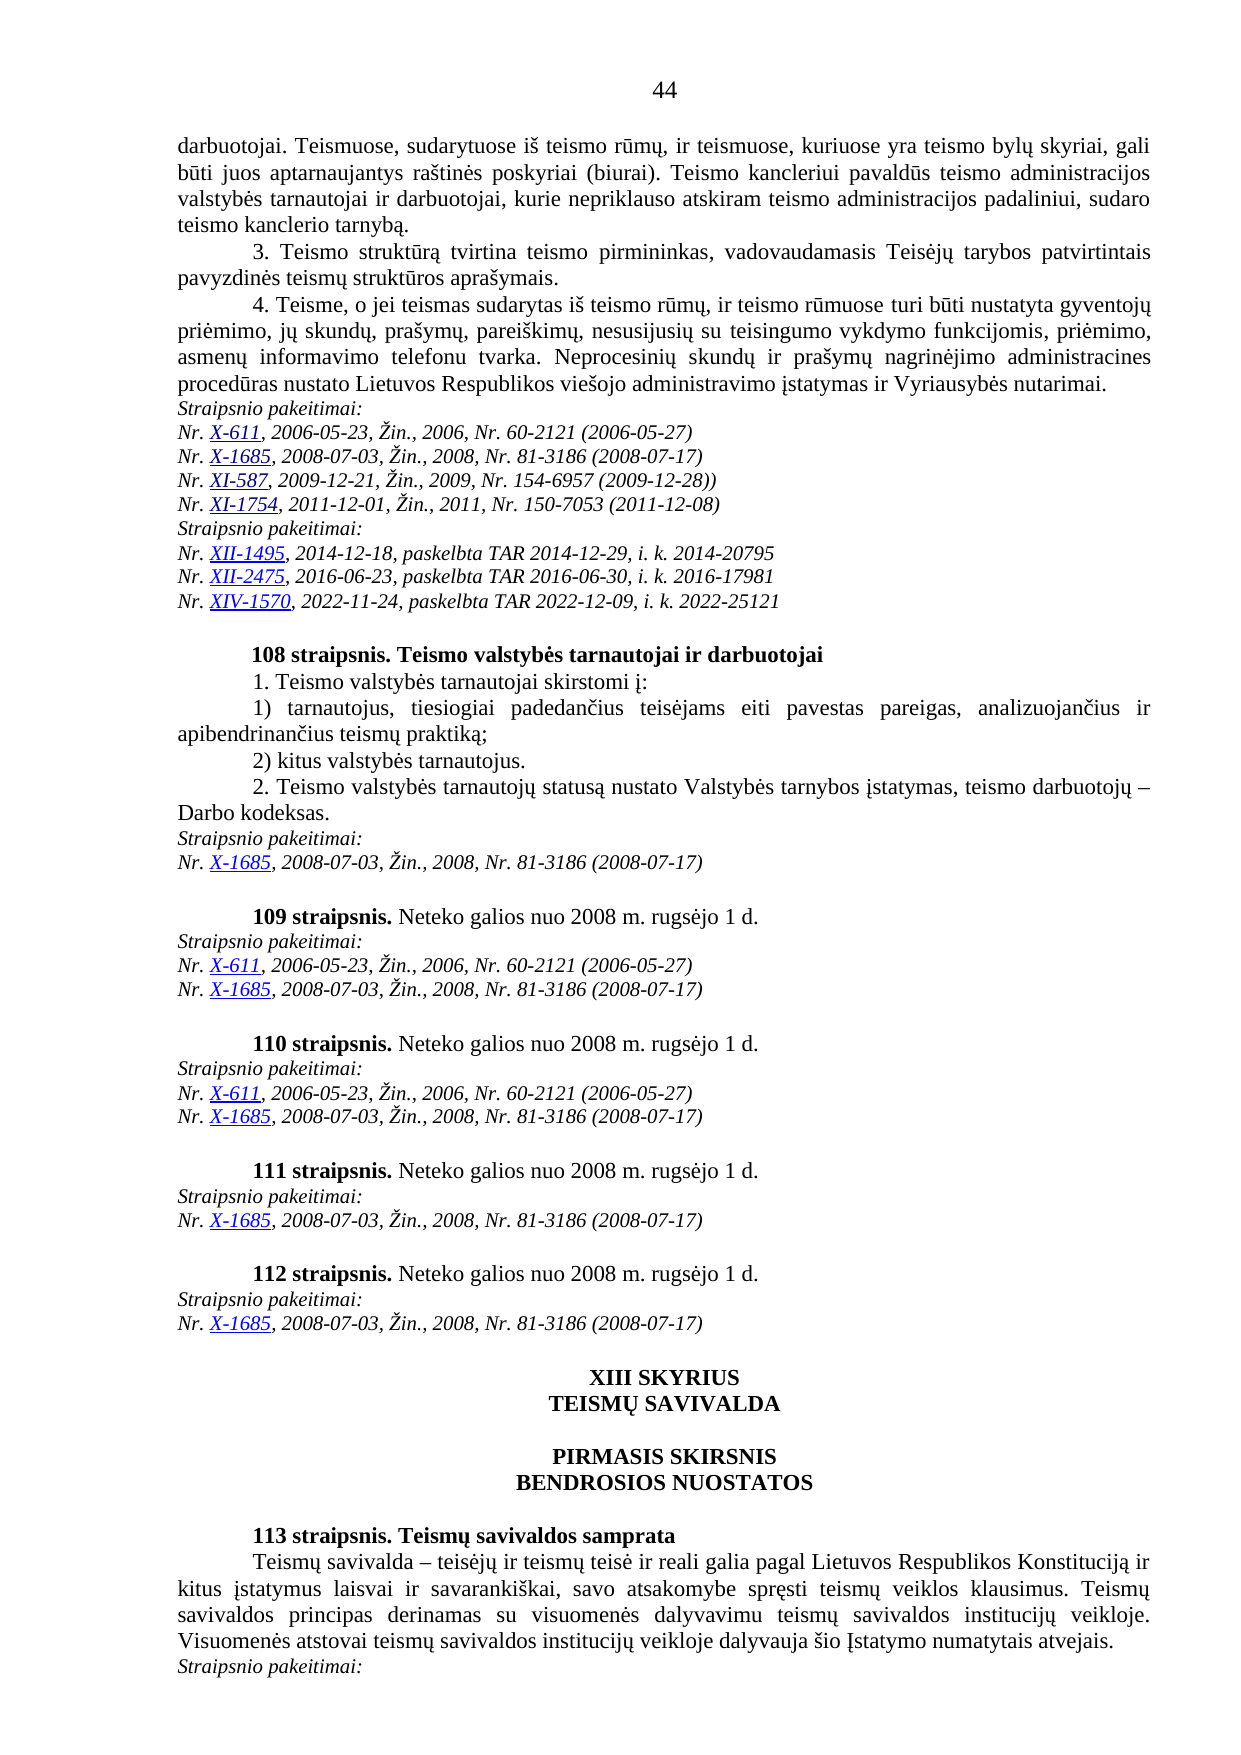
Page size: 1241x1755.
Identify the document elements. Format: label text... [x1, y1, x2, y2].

text 3. Teismo struktūrą tvirtina teismo pirmininkas, vadovaudamasis Teisėjų tarybos patvirtintais pavyzdinės teismų struktūros aprašymais. [177, 238, 1152, 291]
text BENDROSIOS NUOSTATOS [177, 1469, 1152, 1496]
text 108 straipsnis. Teismo valstybės tarnautojai ir darbuotojai [251, 641, 1152, 668]
text Nr. X-1685, 2008-07-03, Žin., 2008, Nr. 81-3186 (2008-07-17) [177, 1208, 1152, 1232]
text Straipsnio pakeitimai: [177, 396, 1152, 420]
text Nr. XII-2475, 2016-06-23, paskelbta TAR 2016-06-30, i. k. 2016-17981 [177, 564, 1152, 588]
text Nr. X-1685, 2008-07-03, Žin., 2008, Nr. 81-3186 (2008-07-17) [177, 850, 1152, 874]
text Nr. X-1685, 2008-07-03, Žin., 2008, Nr. 81-3186 (2008-07-17) [177, 977, 1152, 1001]
text Nr. X-1685, 2008-07-03, Žin., 2008, Nr. 81-3186 (2008-07-17) [177, 1104, 1152, 1128]
text Nr. X-611, 2006-05-23, Žin., 2006, Nr. 60-2121 (2006-05-27) [177, 1080, 1152, 1104]
text Nr. X-1685, 2008-07-03, Žin., 2008, Nr. 81-3186 (2008-07-17) [177, 1311, 1152, 1335]
text 2. Teismo valstybės tarnautojų statusą nustato Valstybės tarnybos įstatymas, teismo darbuotojų – Darbo kodeksas. [177, 773, 1152, 826]
text 113 straipsnis. Teismų savivaldos samprata [177, 1522, 1152, 1548]
text 1. Teismo valstybės tarnautojai skirstomi į: [177, 668, 1152, 694]
text darbuotojai. Teismuose, sudarytuose iš teismo rūmų, ir teismuose, kuriuose yra teismo bylų skyriai, gali būti juos aptarnaujantys raštinės poskyriai (biurai). Teismo kancleriui pavaldūs teismo administracijos valstybės tarnautojai ir darbuotojai, kurie nepriklauso atskiram teismo administracijos padaliniui, sudaro teismo kanclerio tarnybą. [177, 132, 1152, 238]
text PIRMASIS SKIRSNIS [177, 1443, 1152, 1469]
text XIII SKYRIUS [177, 1364, 1152, 1390]
text 110 straipsnis. Neteko galios nuo 2008 m. rugsėjo 1 d. [177, 1030, 1152, 1056]
text Nr. XIV-1570, 2022-11-24, paskelbta TAR 2022-12-09, i. k. 2022-25121 [177, 588, 1152, 613]
text Nr. X-611, 2006-05-23, Žin., 2006, Nr. 60-2121 (2006-05-27) [177, 953, 1152, 977]
text Nr. XI-1754, 2011-12-01, Žin., 2011, Nr. 150-7053 (2011-12-08) [177, 492, 1152, 516]
text Straipsnio pakeitimai: [177, 1287, 1152, 1311]
text Straipsnio pakeitimai: [177, 516, 1152, 540]
text Nr. XI-587, 2009-12-21, Žin., 2009, Nr. 154-6957 (2009-12-28)) [177, 468, 1152, 492]
text Straipsnio pakeitimai: [177, 1654, 1152, 1678]
text Nr. X-1685, 2008-07-03, Žin., 2008, Nr. 81-3186 (2008-07-17) [177, 444, 1152, 468]
text TEISMŲ SAVIVALDA [177, 1390, 1152, 1416]
text 4. Teisme, o jei teismas sudarytas iš teismo rūmų, ir teismo rūmuose turi būti nustatyta gyventojų priėmimo, jų skundų, prašymų, pareiškimų, nesusijusių su teisingumo vykdymo funkcijomis, priėmimo, asmenų informavimo telefonu tvarka. Neprocesinių skundų ir prašymų nagrinėjimo administracines procedūras nustato Lietuvos Respublikos viešojo administravimo įstatymas ir Vyriausybės nutarimai. [177, 291, 1152, 396]
text Straipsnio pakeitimai: [177, 1184, 1152, 1208]
text Straipsnio pakeitimai: [177, 826, 1152, 850]
text 111 straipsnis. Neteko galios nuo 2008 m. rugsėjo 1 d. [177, 1157, 1152, 1184]
text Nr. X-611, 2006-05-23, Žin., 2006, Nr. 60-2121 (2006-05-27) [177, 420, 1152, 444]
text 109 straipsnis. Neteko galios nuo 2008 m. rugsėjo 1 d. [177, 903, 1152, 929]
text 112 straipsnis. Neteko galios nuo 2008 m. rugsėjo 1 d. [177, 1261, 1152, 1287]
text 1) tarnautojus, tiesiogiai padedančius teisėjams eiti pavestas pareigas, analizuojančius ir apibendrinančius teismų praktiką; [177, 694, 1152, 747]
text Nr. XII-1495, 2014-12-18, paskelbta TAR 2014-12-29, i. k. 2014-20795 [177, 540, 1152, 564]
text Straipsnio pakeitimai: [177, 1056, 1152, 1080]
text Teismų savivalda – teisėjų ir teismų teisė ir reali galia pagal Lietuvos Respublikos Konstituciją ir kitus įstatymus laisvai ir savarankiškai, savo atsakomybe spręsti teismų veiklos klausimus. Teismų savivaldos principas derinamas su visuomenės dalyvavimu teismų savivaldos institucijų veikloje. Visuomenės atstovai teismų savivaldos institucijų veikloje dalyvauja šio Įstatymo numatytais atvejais. [177, 1548, 1152, 1654]
text 2) kitus valstybės tarnautojus. [177, 747, 1152, 773]
text Straipsnio pakeitimai: [177, 929, 1152, 953]
